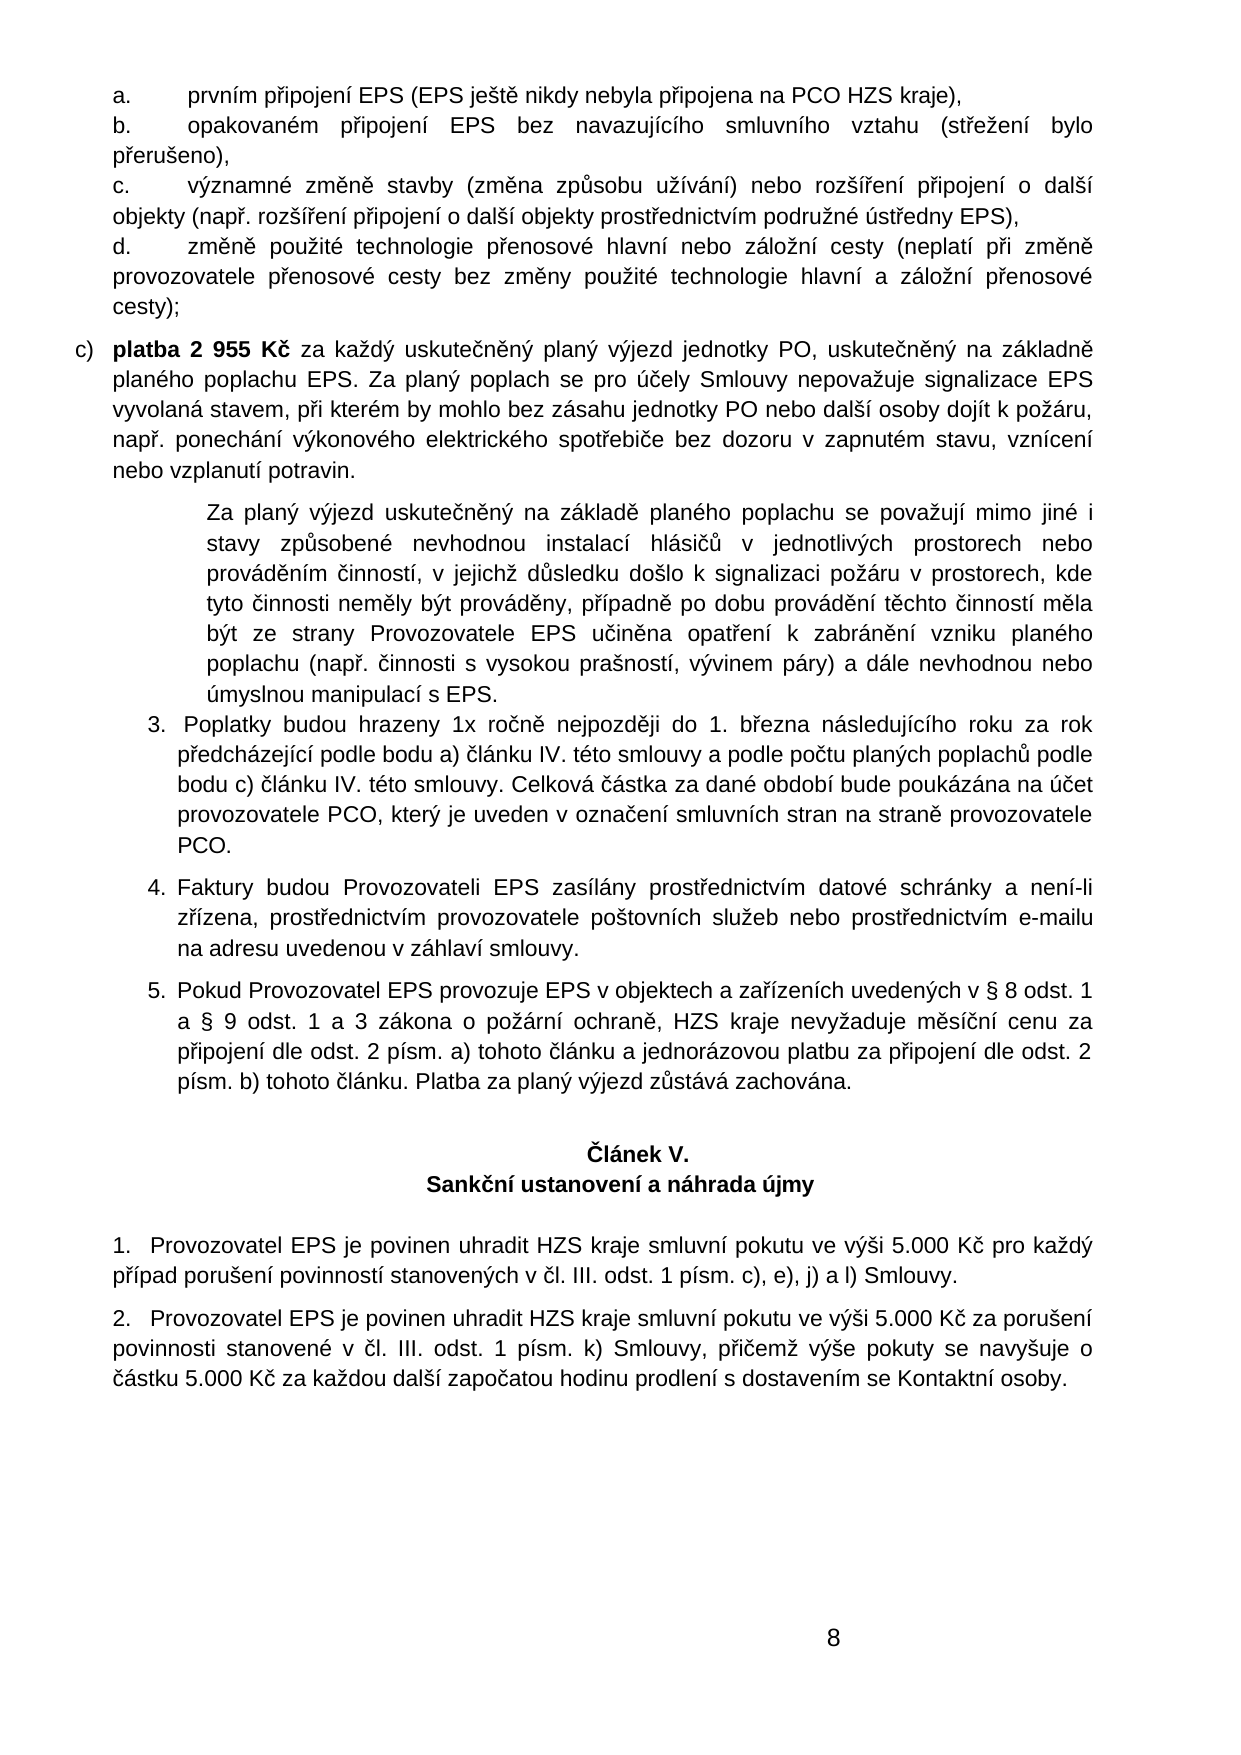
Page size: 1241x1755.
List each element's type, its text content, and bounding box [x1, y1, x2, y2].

list opakovaném připojení EPS bez navazujícího smluvního vztahu (střežení bylo přerušeno), [112, 112, 1093, 168]
list Provozovatel EPS je povinen uhradit HZS kraje smluvní pokutu ve výši 5.000 Kč pro každý případ porušení povinností stanovených v čl. III. odst. 1 písm. c), e), j) a l) Smlouvy. [112, 1232, 1093, 1289]
list Poplatky budou hrazeny 1x ročně nejpozději do 1. března následujícího roku za rok předcházející podle bodu a) článku IV. této smlouvy a podle počtu planých poplachů podle bodu c) článku IV. této smlouvy. Celková částka za dané období bude poukázána na účet provozovatele PCO, který je uveden v označení smluvních stran na straně provozovatele PCO. [147, 711, 1093, 858]
list Faktury budou Provozovateli EPS zasílány prostřednictvím datové schránky a není-li zřízena, prostřednictvím provozovatele poštovních služeb nebo prostřednictvím e-mailu na adresu uvedenou v záhlaví smlouvy. [147, 874, 1094, 961]
subtitle Článek V. [148, 1141, 1128, 1167]
list prvním připojení EPS (EPS ještě nikdy nebyla připojena na PCO HZS kraje), [112, 82, 1093, 108]
list Pokud Provozovatel EPS provozuje EPS v objektech a zařízeních uvedených v § 8 odst. 1 a § 9 odst. 1 a 3 zákona o požární ochraně, HZS kraje nevyžaduje měsíční cenu za připojení dle odst. 2 písm. a) tohoto článku a jednorázovou platbu za připojení dle odst. 2 písm. b) tohoto článku. Platba za planý výjezd zůstává zachována. [147, 977, 1093, 1094]
list změně použité technologie přenosové hlavní nebo záložní cesty (neplatí při změně provozovatele přenosové cesty bez změny použité technologie hlavní a záložní přenosové cesty); [112, 233, 1093, 319]
text Za planý výjezd uskutečněný na základě planého poplachu se považují mimo jiné i stavy způsobené nevhodnou instalací hlásičů v jednotlivých prostorech nebo prováděním činností, v jejichž důsledku došlo k signalizaci požáru v prostorech, kde tyto činnosti neměly být prováděny, případně po dobu provádění těchto činností měla být ze strany Provozovatele EPS učiněna opatření k zabránění vzniku planého poplachu (např. činnosti s vysokou prašností, vývinem páry) a dále nevhodnou nebo úmyslnou manipulací s EPS. [206, 499, 1093, 707]
text Sankční ustanovení a náhrada újmy [148, 1171, 1092, 1198]
list Provozovatel EPS je povinen uhradit HZS kraje smluvní pokutu ve výši 5.000 Kč za porušení povinnosti stanovené v čl. III. odst. 1 písm. k) Smlouvy, přičemž výše pokuty se navyšuje o částku 5.000 Kč za každou další započatou hodinu prodlení s dostavením se Kontaktní osoby. [112, 1305, 1093, 1392]
list významné změně stavby (změna způsobu užívání) nebo rozšíření připojení o další objekty (např. rozšíření připojení o další objekty prostřednictvím podružné ústředny EPS), [112, 172, 1093, 229]
list platba 2 955 Kč za každý uskutečněný planý výjezd jednotky PO, uskutečněný na základně planého poplachu EPS. Za planý poplach se pro účely Smlouvy nepovažuje signalizace EPS vyvolaná stavem, při kterém by mohlo bez zásahu jednotky PO nebo další osoby dojít k požáru, např. ponechání výkonového elektrického spotřebiče bez dozoru v zapnutém stavu, vznícení nebo vzplanutí potravin. [75, 336, 1094, 483]
